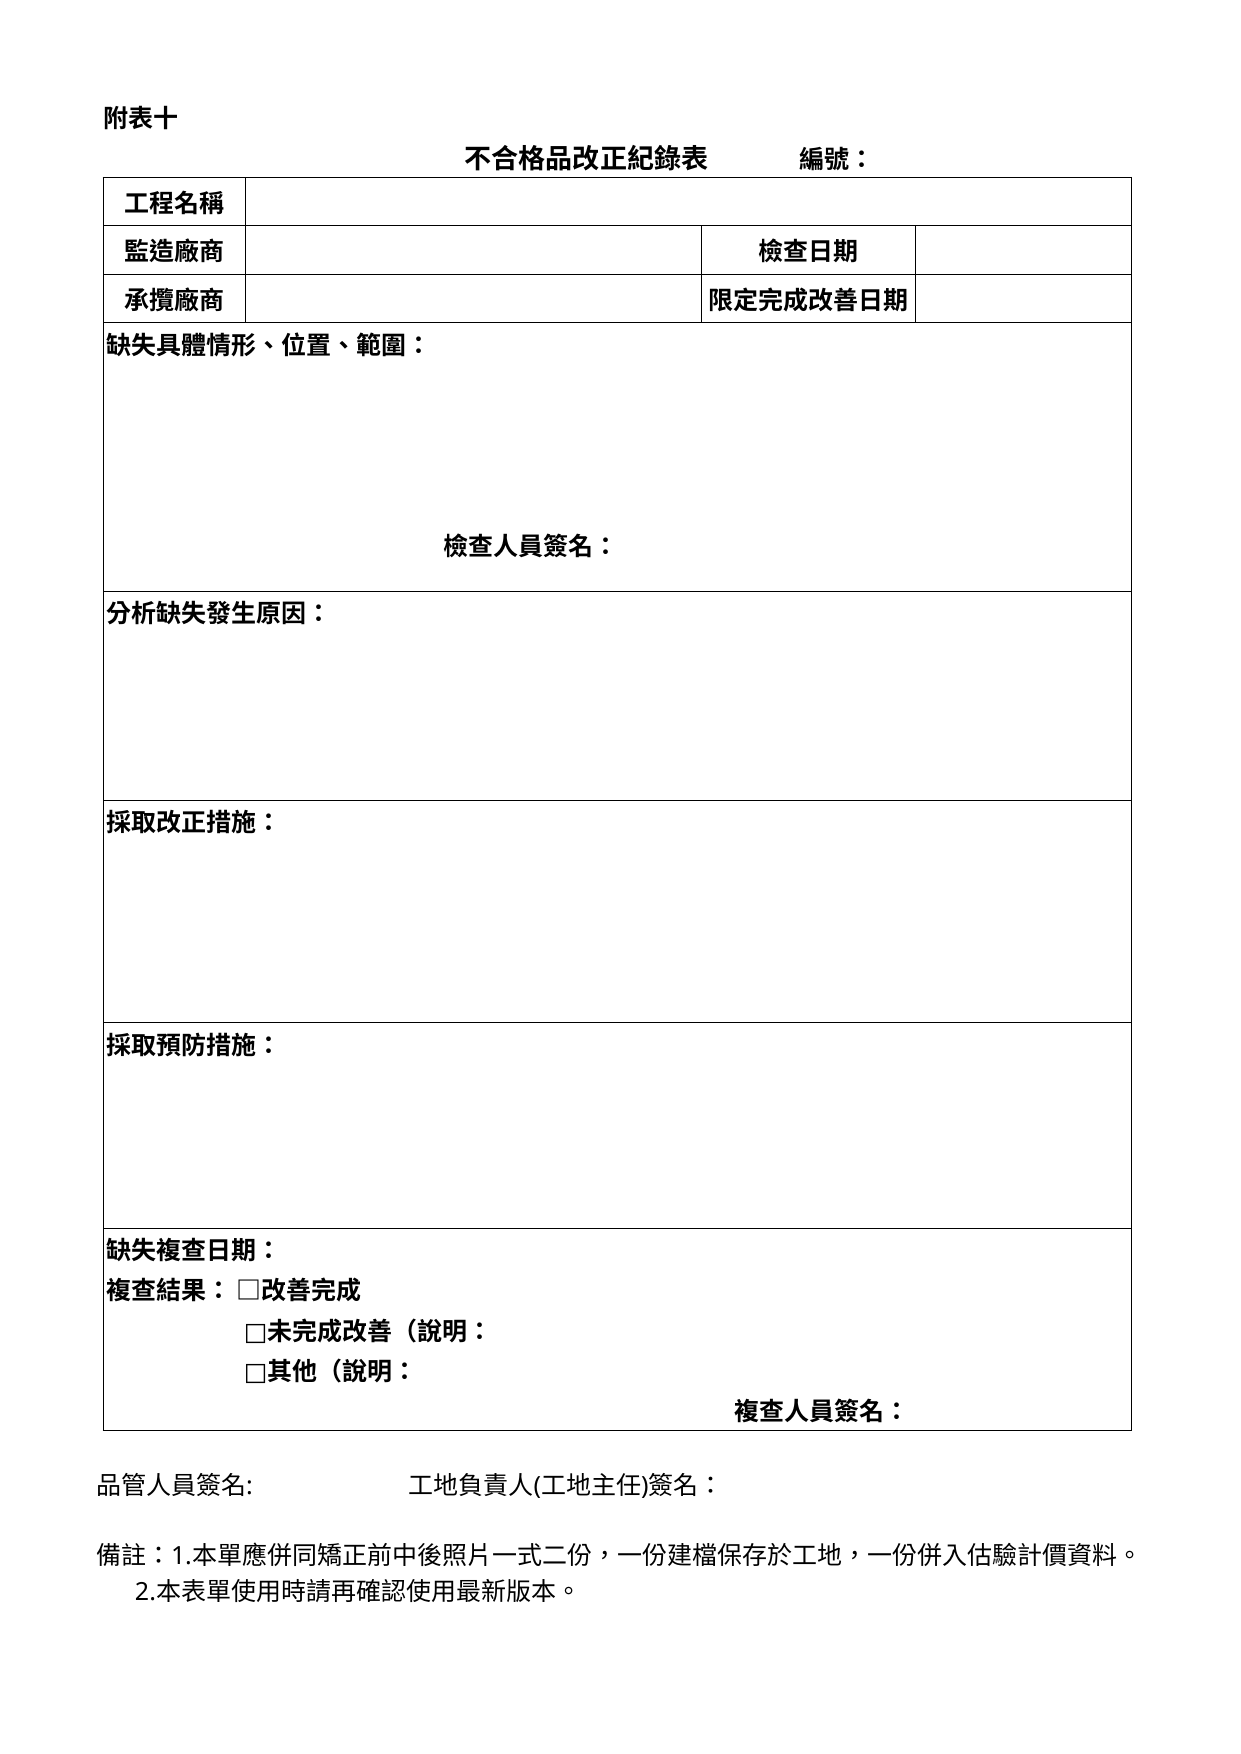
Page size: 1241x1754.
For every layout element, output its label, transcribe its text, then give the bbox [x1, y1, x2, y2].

text 附表十 [83, 96, 1157, 136]
table_cell 採取預防措施： [104, 1023, 1131, 1227]
table_cell [916, 275, 1131, 322]
table_cell [246, 275, 701, 322]
table_cell 分析缺失發生原因： [104, 592, 1131, 800]
table_cell 缺失複查日期： 複查結果： □改善完成 □未完成改善（說明： □其他（說明： 複查人員簽名： [104, 1229, 1131, 1430]
table_cell 缺失具體情形、位置、範圍： 檢查人員簽名： [104, 323, 1131, 591]
table_cell 承攬廠商 [104, 275, 245, 322]
table_header 工程名稱 [104, 178, 245, 225]
table_cell [916, 226, 1131, 274]
table_header [246, 178, 1131, 225]
text 備註：1.本單應併同矯正前中後照片一式二份，一份建檔保存於工地，一份併入估驗計價資料。 [83, 1535, 1157, 1572]
text 2.本表單使用時請再確認使用最新版本。 [83, 1572, 1157, 1608]
table_cell 採取改正措施： [104, 801, 1131, 1022]
table_cell [246, 226, 701, 274]
text 品管人員簽名: 工地負責人(工地主任)簽名： [83, 1465, 1157, 1501]
table_cell 檢查日期 [702, 226, 915, 274]
table_cell 監造廠商 [104, 226, 245, 274]
table_cell 限定完成改善日期 [702, 275, 915, 322]
text 不合格品改正紀錄表 編號： [83, 136, 1157, 177]
